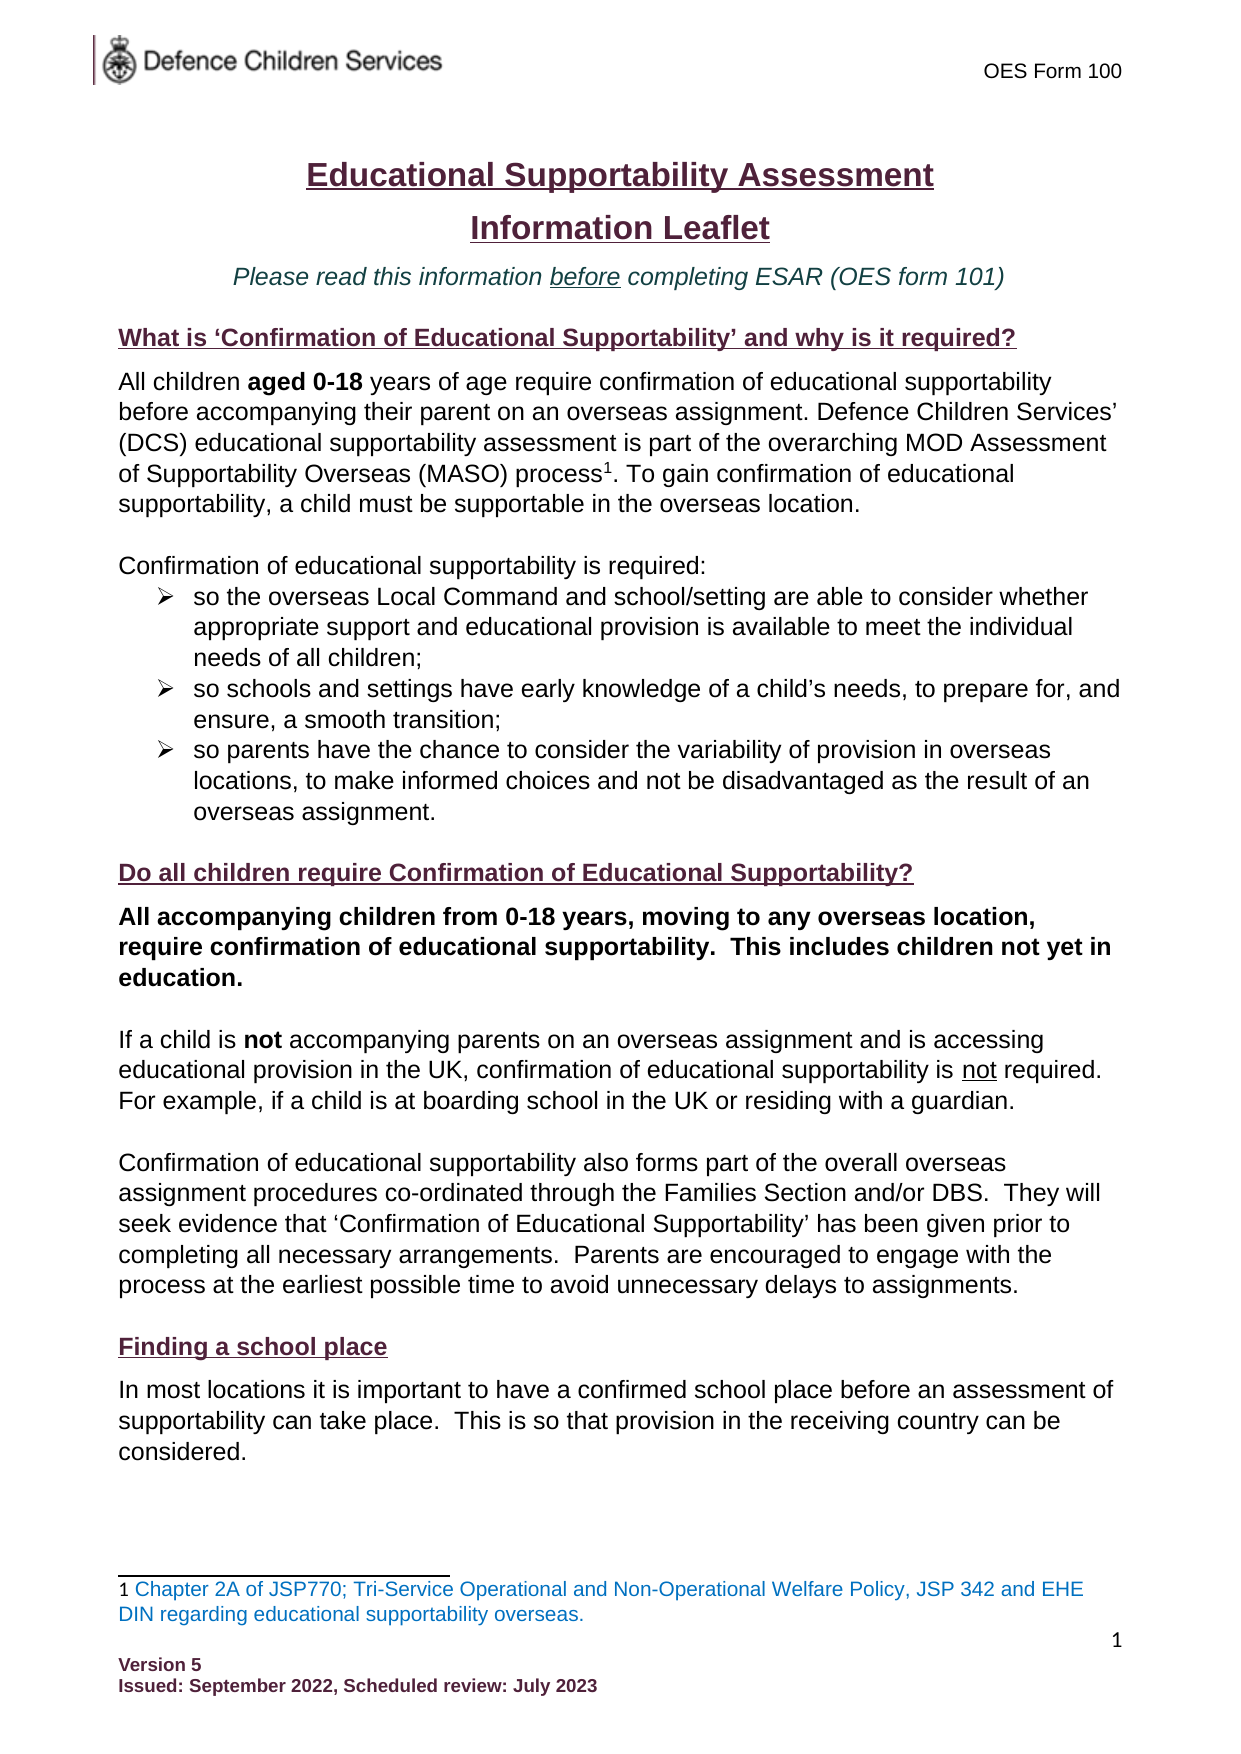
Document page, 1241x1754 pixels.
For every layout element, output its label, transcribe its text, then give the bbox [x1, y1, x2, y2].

text In most locations it is important to have a confirmed school place before an assessment of supportability can take place. This is so that provision in the receiving country can be considered. [118, 1375, 1122, 1465]
list so schools and settings have early knowledge of a child’s needs, to prepare for, and ensure, a smooth transition; [156, 674, 1122, 733]
list so parents have the chance to consider the variability of provision in overseas locations, to make informed choices and not be disadvantaged as the result of an overseas assignment. [156, 735, 1122, 826]
text Educational Supportability Assessment [118, 155, 1122, 193]
list so the overseas Local Command and school/setting are able to consider whether appropriate support and educational provision is available to meet the individual needs of all children; [156, 582, 1122, 672]
text Chapter 2A of JSP770; Tri-Service Operational and Non-Operational Welfare Policy, JSP 342 and EHE DIN regarding educational supportability overseas. [118, 1576, 1122, 1625]
text If a child is not accompanying parents on an overseas assignment and is accessing educational provision in the UK, confirmation of educational supportability is not required. [118, 1024, 1122, 1084]
text Confirmation of educational supportability also forms part of the overall overseas assignment procedures co-ordinated through the Families Section and/or DBS. They will seek evidence that ‘Confirmation of Educational Supportability’ has been given prior to completing all necessary arrangements. Parents are encouraged to engage with the process at the earliest possible time to avoid unnecessary delays to assignments. [118, 1147, 1122, 1299]
text All children aged 0-18 years of age require confirmation of educational supportability before accompanying their parent on an overseas assignment. Defence Children Services’ (DCS) educational supportability assessment is part of the overarching MOD Assessment of Supportability Overseas (MASO) process. To gain confirmation of educational supportability, a child must be supportable in the overseas location. [118, 366, 1122, 518]
text What is ‘Confirmation of Educational Supportability’ and why is it required? [118, 323, 1122, 352]
text For example, if a child is at boarding school in the UK or residing with a guardian. [118, 1086, 1122, 1115]
text Information Leaflet [118, 208, 1122, 247]
text Do all children require Confirmation of Educational Supportability? [118, 858, 1122, 887]
text Finding a school place [118, 1332, 1122, 1361]
text All accompanying children from 0-18 years, moving to any overseas location, require confirmation of educational supportability. This includes children not yet in education. [118, 902, 1122, 992]
text Confirmation of educational supportability is required: [118, 551, 1122, 579]
text Please read this information before completing ESAR (OES form 101) [118, 262, 1122, 291]
